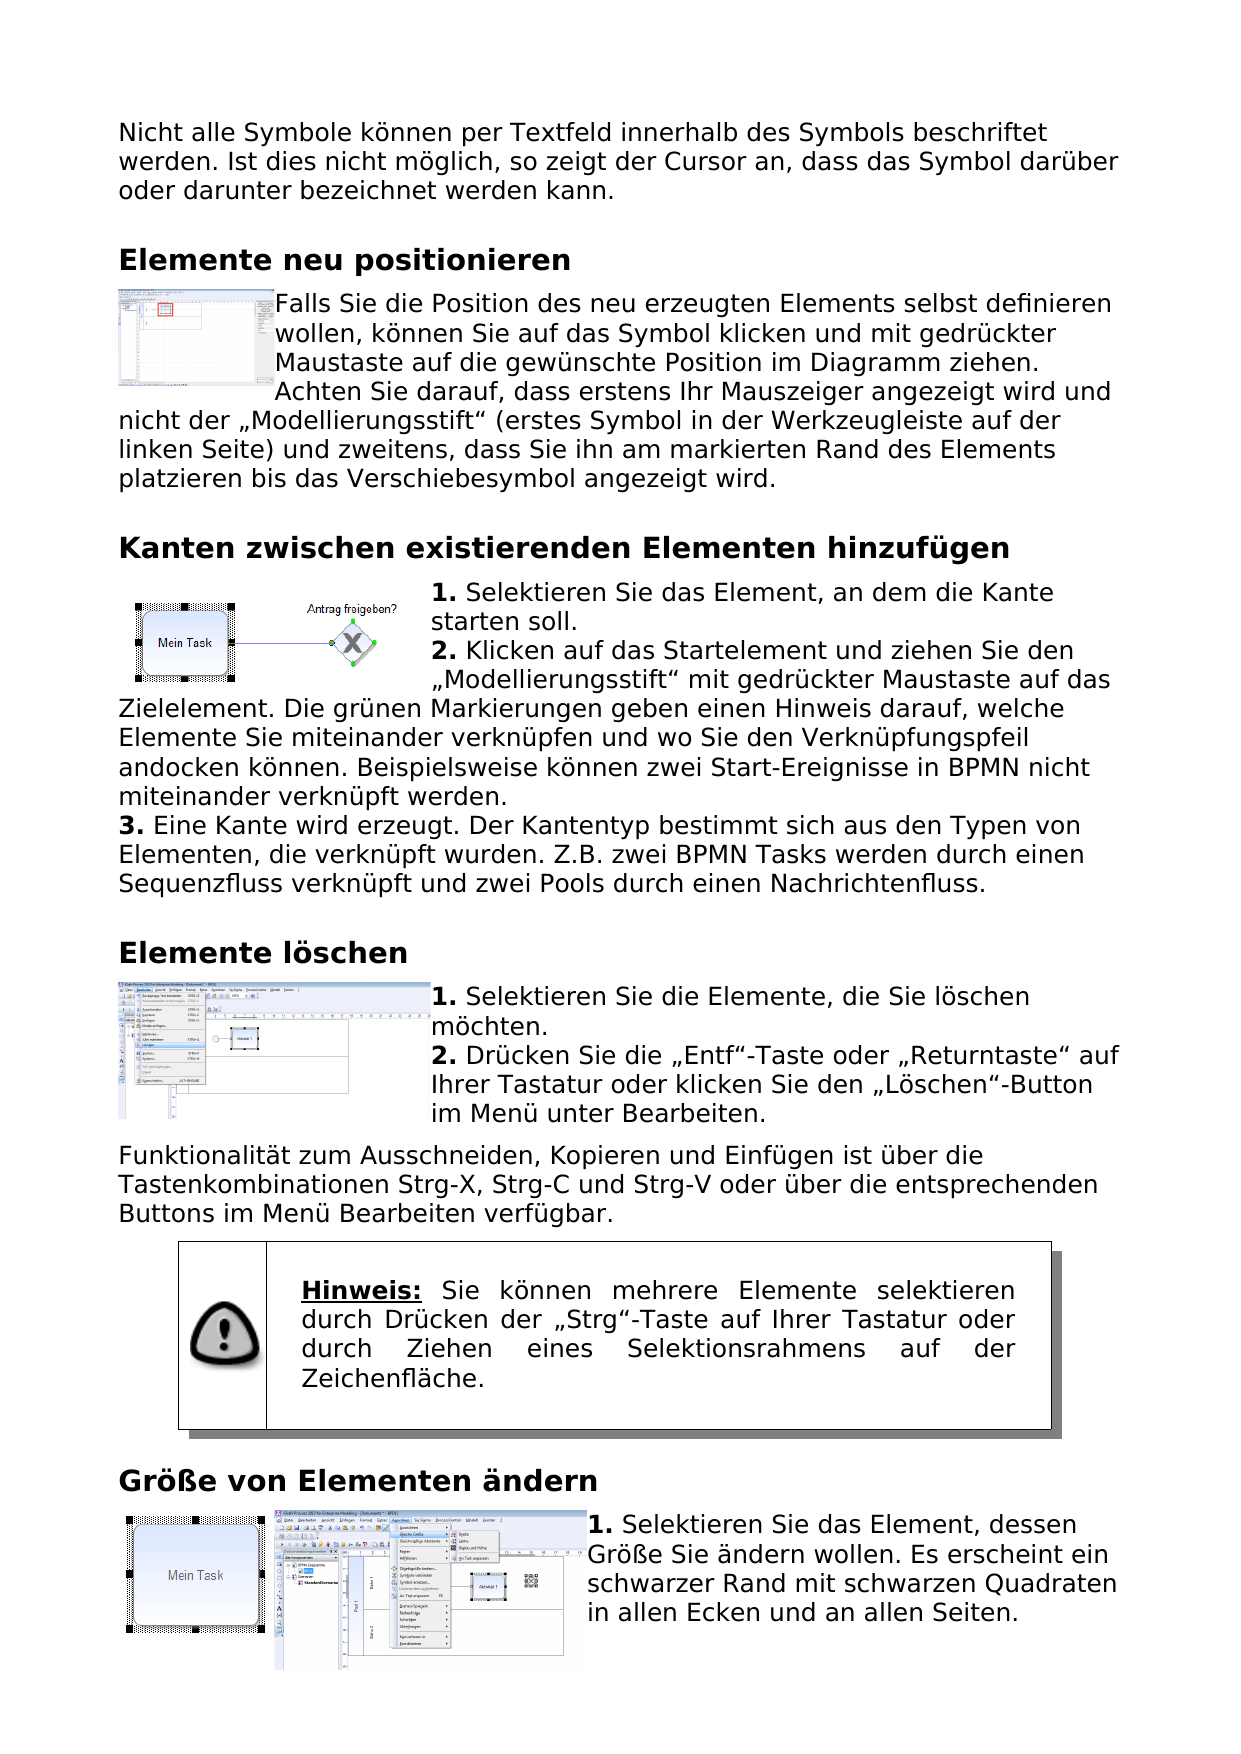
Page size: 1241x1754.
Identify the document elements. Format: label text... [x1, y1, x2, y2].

text 1. Selektieren Sie das Element, dessen Größe Sie ändern wollen. Es erscheint ein schwarzer Rand mit schwarzen Quadraten in allen Ecken und an allen Seiten. [587, 1511, 1122, 1627]
text 1. Selektieren Sie die Elemente, die Sie löschen möchten. 2. Drücken Sie die „Entf“-Taste oder „Returntaste“ auf Ihrer Tastatur oder klicken Sie den „Löschen“-Button im Menü unter Bearbeiten. [118, 982, 1122, 1128]
subtitle Elemente löschen [118, 936, 1122, 970]
subtitle Kanten zwischen existierenden Elementen hinzufügen [118, 531, 1122, 565]
text 1. Selektieren Sie das Element, an dem die Kante starten soll. 2. Klicken auf das Startelement und ziehen Sie den „Modellierungsstift“ mit gedrückter Maustaste auf das Zielelement. Die grünen Markierungen geben einen Hinweis darauf, welche Elemente Sie miteinander verknüpfen und wo Sie den Verknüpfungspfeil andocken können. Beispielsweise können zwei Start-Ereignisse in BPMN nicht miteinander verknüpft werden. 3. Eine Kante wird erzeugt. Der Kantentyp bestimmt sich aus den Typen von Elementen, die verknüpft wurden. Z.B. zwei BPMN Tasks werden durch einen Sequenzfluss verknüpft und zwei Pools durch einen Nachrichtenfluss. [118, 578, 1122, 898]
picture [118, 1510, 587, 1670]
picture [118, 289, 275, 386]
text Falls Sie die Position des neu erzeugten Elements selbst definieren wollen, können Sie auf das Symbol klicken und mit gedrückter Maustaste auf die gewünschte Position im Diagramm ziehen. Achten Sie darauf, dass erstens Ihr Mauszeiger angezeigt wird und nicht der „Modellierungsstift“ (erstes Symbol in der Werkzeugleiste auf der linken Seite) und zweitens, dass Sie ihn am markierten Rand des Elements platzieren bis das Verschiebesymbol angezeigt wird. [118, 289, 1122, 494]
text Funktionalität zum Ausschneiden, Kopieren und Einfügen ist über die Tastenkombinationen Strg-X, Strg-C und Strg-V oder über die entsprechenden Buttons im Menü Bearbeiten verfügbar. [118, 1141, 1122, 1228]
table_header Hinweis: Sie können mehrere Elemente selektieren durch Drücken der „Strg“-Taste auf Ihrer Tastatur oder durch Ziehen eines Selektionsrahmens auf der Zeichenfläche. [267, 1242, 1051, 1428]
subtitle Elemente neu positionieren [118, 243, 1122, 277]
table_header [179, 1242, 266, 1428]
picture [118, 982, 431, 1119]
subtitle Größe von Elementen ändern [118, 1464, 1122, 1498]
picture [118, 577, 431, 693]
picture [190, 1297, 266, 1373]
text Nicht alle Symbole können per Textfeld innerhalb des Symbols beschriftet werden. Ist dies nicht möglich, so zeigt der Cursor an, dass das Symbol darüber oder darunter bezeichnet werden kann. [118, 118, 1122, 206]
